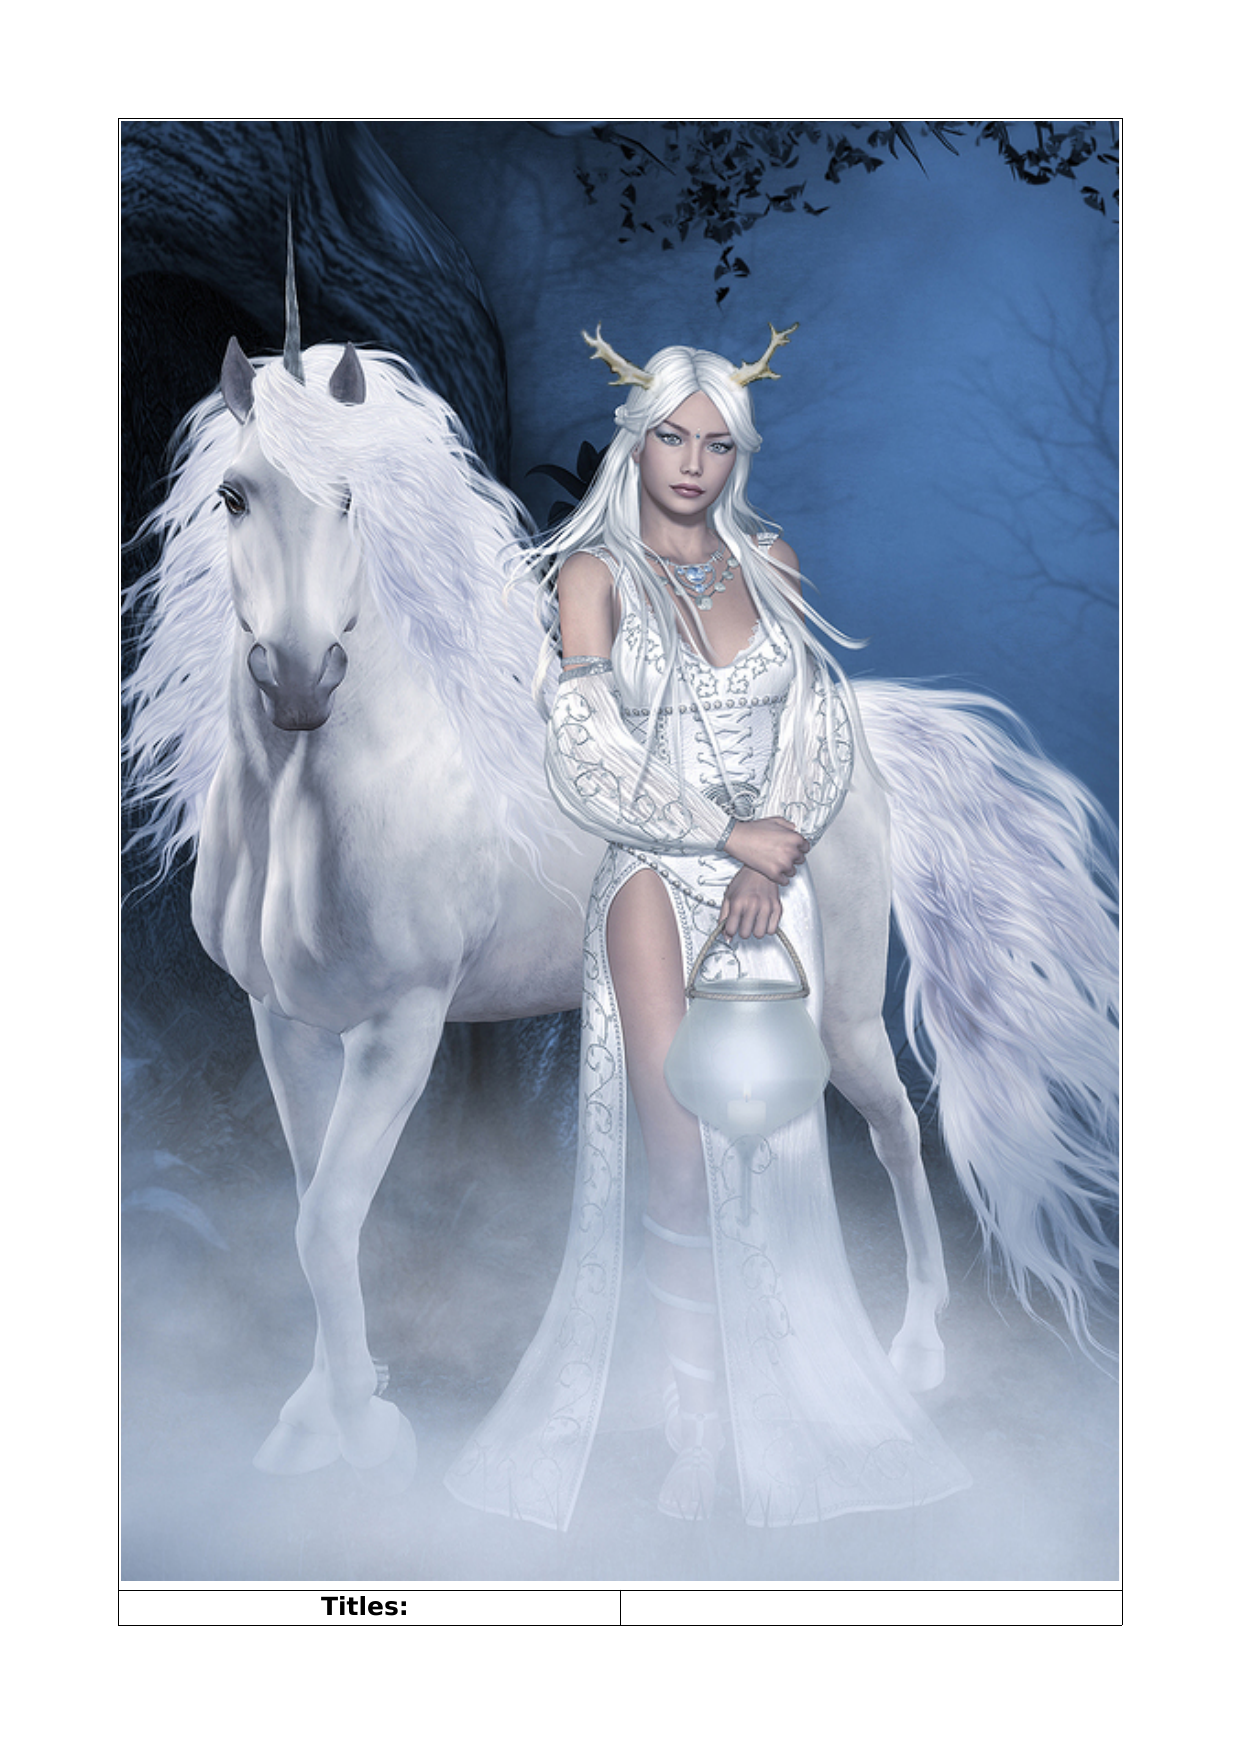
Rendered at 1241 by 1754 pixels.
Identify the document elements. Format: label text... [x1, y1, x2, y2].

table_cell [119, 119, 1122, 1589]
picture [121, 121, 1120, 1581]
table_cell [621, 1591, 1122, 1625]
table_cell Titles: [119, 1591, 620, 1625]
